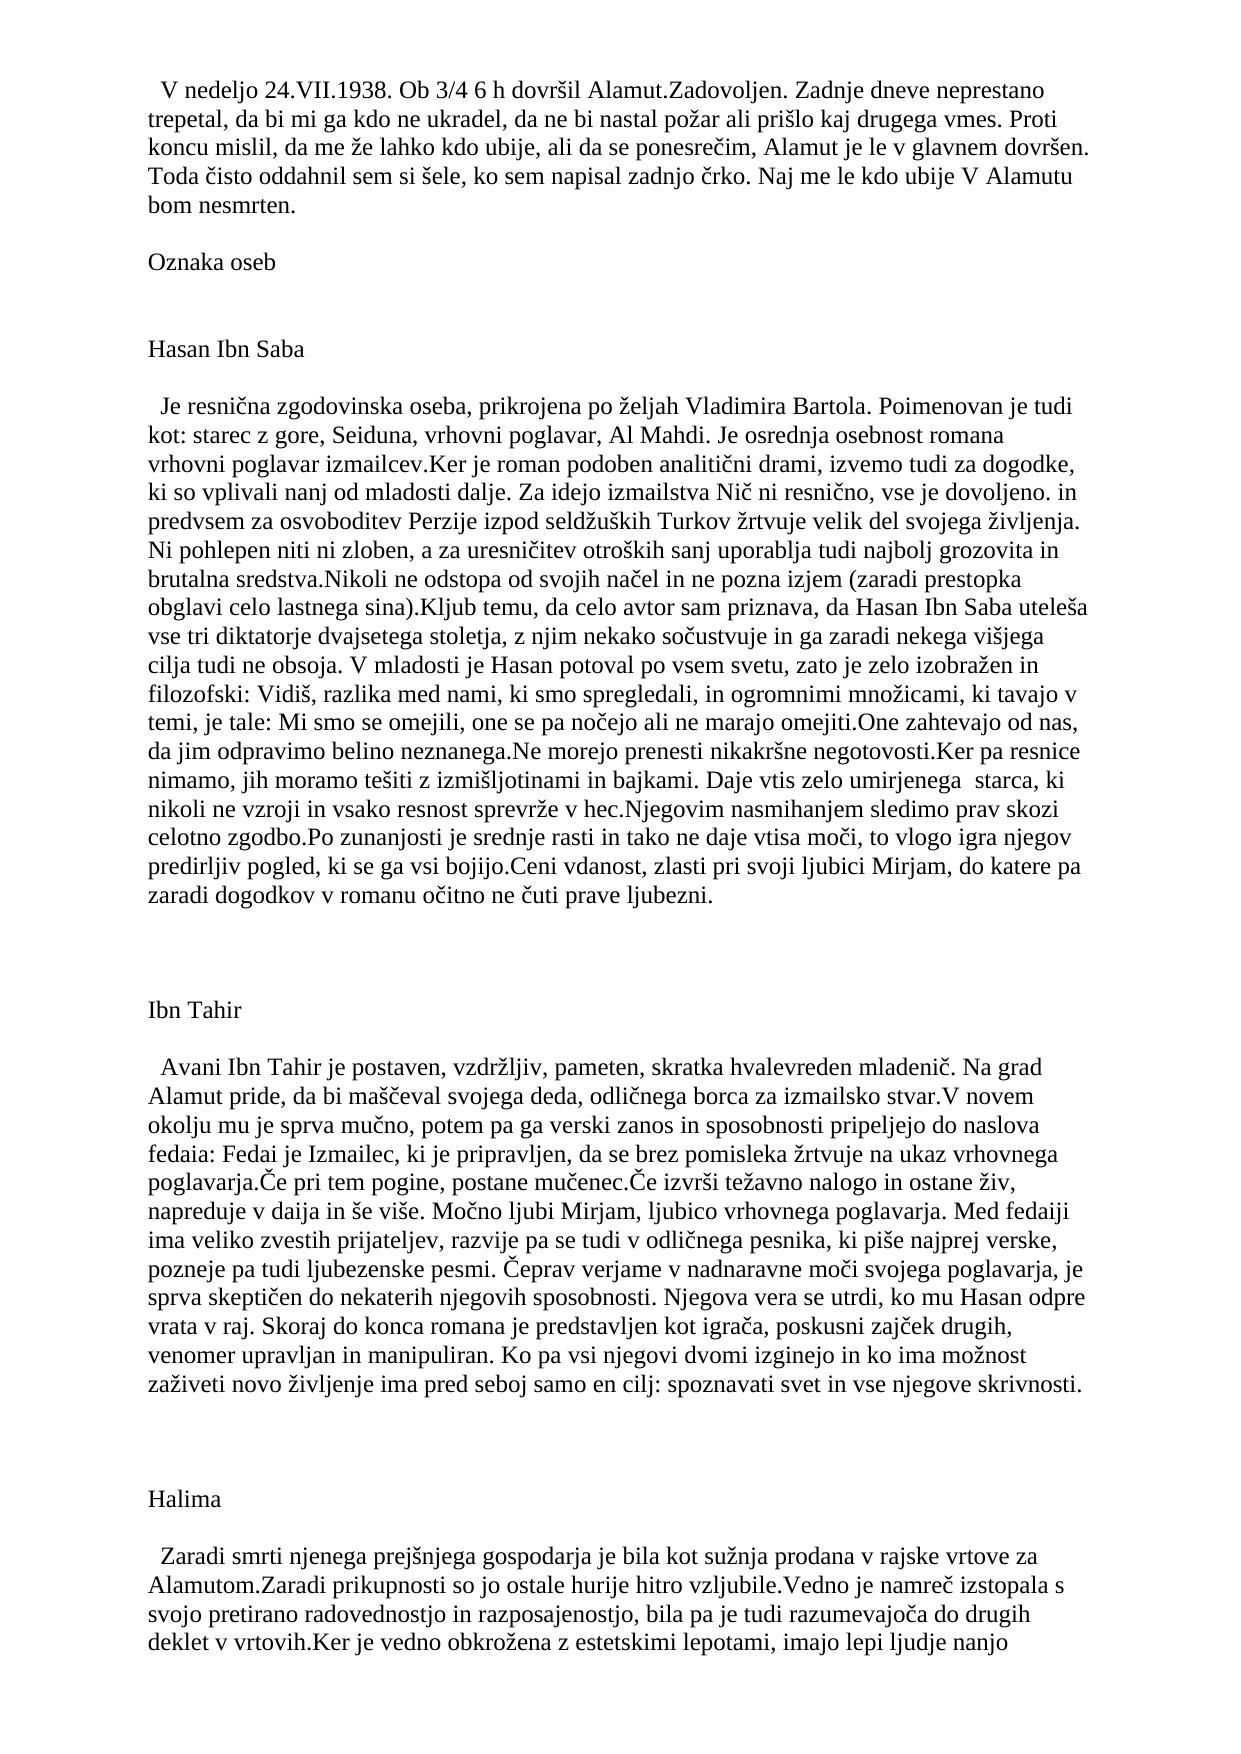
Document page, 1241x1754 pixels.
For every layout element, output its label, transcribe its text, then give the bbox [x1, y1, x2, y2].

text V nedeljo 24.VII.1938. Ob 3/4 6 h dovršil Alamut.Zadovoljen. Zadnje dneve neprestano trepetal, da bi mi ga kdo ne ukradel, da ne bi nastal požar ali prišlo kaj drugega vmes. Proti koncu mislil, da me že lahko kdo ubije, ali da se ponesrečim, Alamut je le v glavnem dovršen. Toda čisto oddahnil sem si šele, ko sem napisal zadnjo črko. Naj me le kdo ubije V Alamutu bom nesmrten. Oznaka oseb Hasan Ibn Saba Je resnična zgodovinska oseba, prikrojena po željah Vladimira Bartola. Poimenovan je tudi kot: starec z gore, Seiduna, vrhovni poglavar, Al Mahdi. Je osrednja osebnost romana  vrhovni poglavar izmailcev.Ker je roman podoben analitični drami, izvemo tudi za dogodke, ki so vplivali nanj od mladosti dalje. Za idejo izmailstva Nič ni resnično, vse je dovoljeno. in predvsem za osvoboditev Perzije izpod seldžuških Turkov žrtvuje velik del svojega življenja. Ni pohlepen niti ni zloben, a za uresničitev otroških sanj uporablja tudi najbolj grozovita in brutalna sredstva.Nikoli ne odstopa od svojih načel in ne pozna izjem (zaradi prestopka obglavi celo lastnega sina).Kljub temu, da celo avtor sam priznava, da Hasan Ibn Saba uteleša vse tri diktatorje dvajsetega stoletja, z njim nekako sočustvuje in ga zaradi nekega višjega cilja tudi ne obsoja. V mladosti je Hasan potoval po vsem svetu, zato je zelo izobražen in filozofski: Vidiš, razlika med nami, ki smo spregledali, in ogromnimi množicami, ki tavajo v temi, je tale: Mi smo se omejili, one se pa nočejo ali ne marajo omejiti.One zahtevajo od nas, da jim odpravimo belino neznanega.Ne morejo prenesti nikakršne negotovosti.Ker pa resnice nimamo, jih moramo tešiti z izmišljotinami in bajkami. Daje vtis zelo umirjenega starca, ki nikoli ne vzroji in vsako resnost sprevrže v hec.Njegovim nasmihanjem sledimo prav skozi celotno zgodbo.Po zunanjosti je srednje rasti in tako ne daje vtisa moči, to vlogo igra njegov predirljiv pogled, ki se ga vsi bojijo.Ceni vdanost, zlasti pri svoji ljubici Mirjam, do katere pa zaradi dogodkov v romanu očitno ne čuti prave ljubezni. Ibn Tahir Avani Ibn Tahir je postaven, vzdržljiv, pameten, skratka hvalevreden mladenič. Na grad Alamut pride, da bi maščeval svojega deda, odličnega borca za izmailsko stvar.V novem okolju mu je sprva mučno, potem pa ga verski zanos in sposobnosti pripeljejo do naslova fedaia: Fedai je Izmailec, ki je pripravljen, da se brez pomisleka žrtvuje na ukaz vrhovnega poglavarja.Če pri tem pogine, postane mučenec.Če izvrši težavno nalogo in ostane živ, napreduje v daija in še više. Močno ljubi Mirjam, ljubico vrhovnega poglavarja. Med fedaiji ima veliko zvestih prijateljev, razvije pa se tudi v odličnega pesnika, ki piše najprej verske, pozneje pa tudi ljubezenske pesmi. Čeprav verjame v nadnaravne moči svojega poglavarja, je sprva skeptičen do nekaterih njegovih sposobnosti. Njegova vera se utrdi, ko mu Hasan odpre vrata v raj. Skoraj do konca romana je predstavljen kot igrača, poskusni zajček drugih, venomer upravljan in manipuliran. Ko pa vsi njegovi dvomi izginejo in ko ima možnost zaživeti novo življenje ima pred seboj samo en cilj: spoznavati svet in vse njegove skrivnosti. Halima Zaradi smrti njenega prejšnjega gospodarja je bila kot sužnja prodana v rajske vrtove za Alamutom.Zaradi prikupnosti so jo ostale hurije hitro vzljubile.Vedno je namreč izstopala s svojo pretirano radovednostjo in razposajenostjo, bila pa je tudi razumevajoča do drugih deklet v vrtovih.Ker je vedno obkrožena z estetskimi lepotami, imajo lepi ljudje nanjo [148, 75, 1093, 1656]
